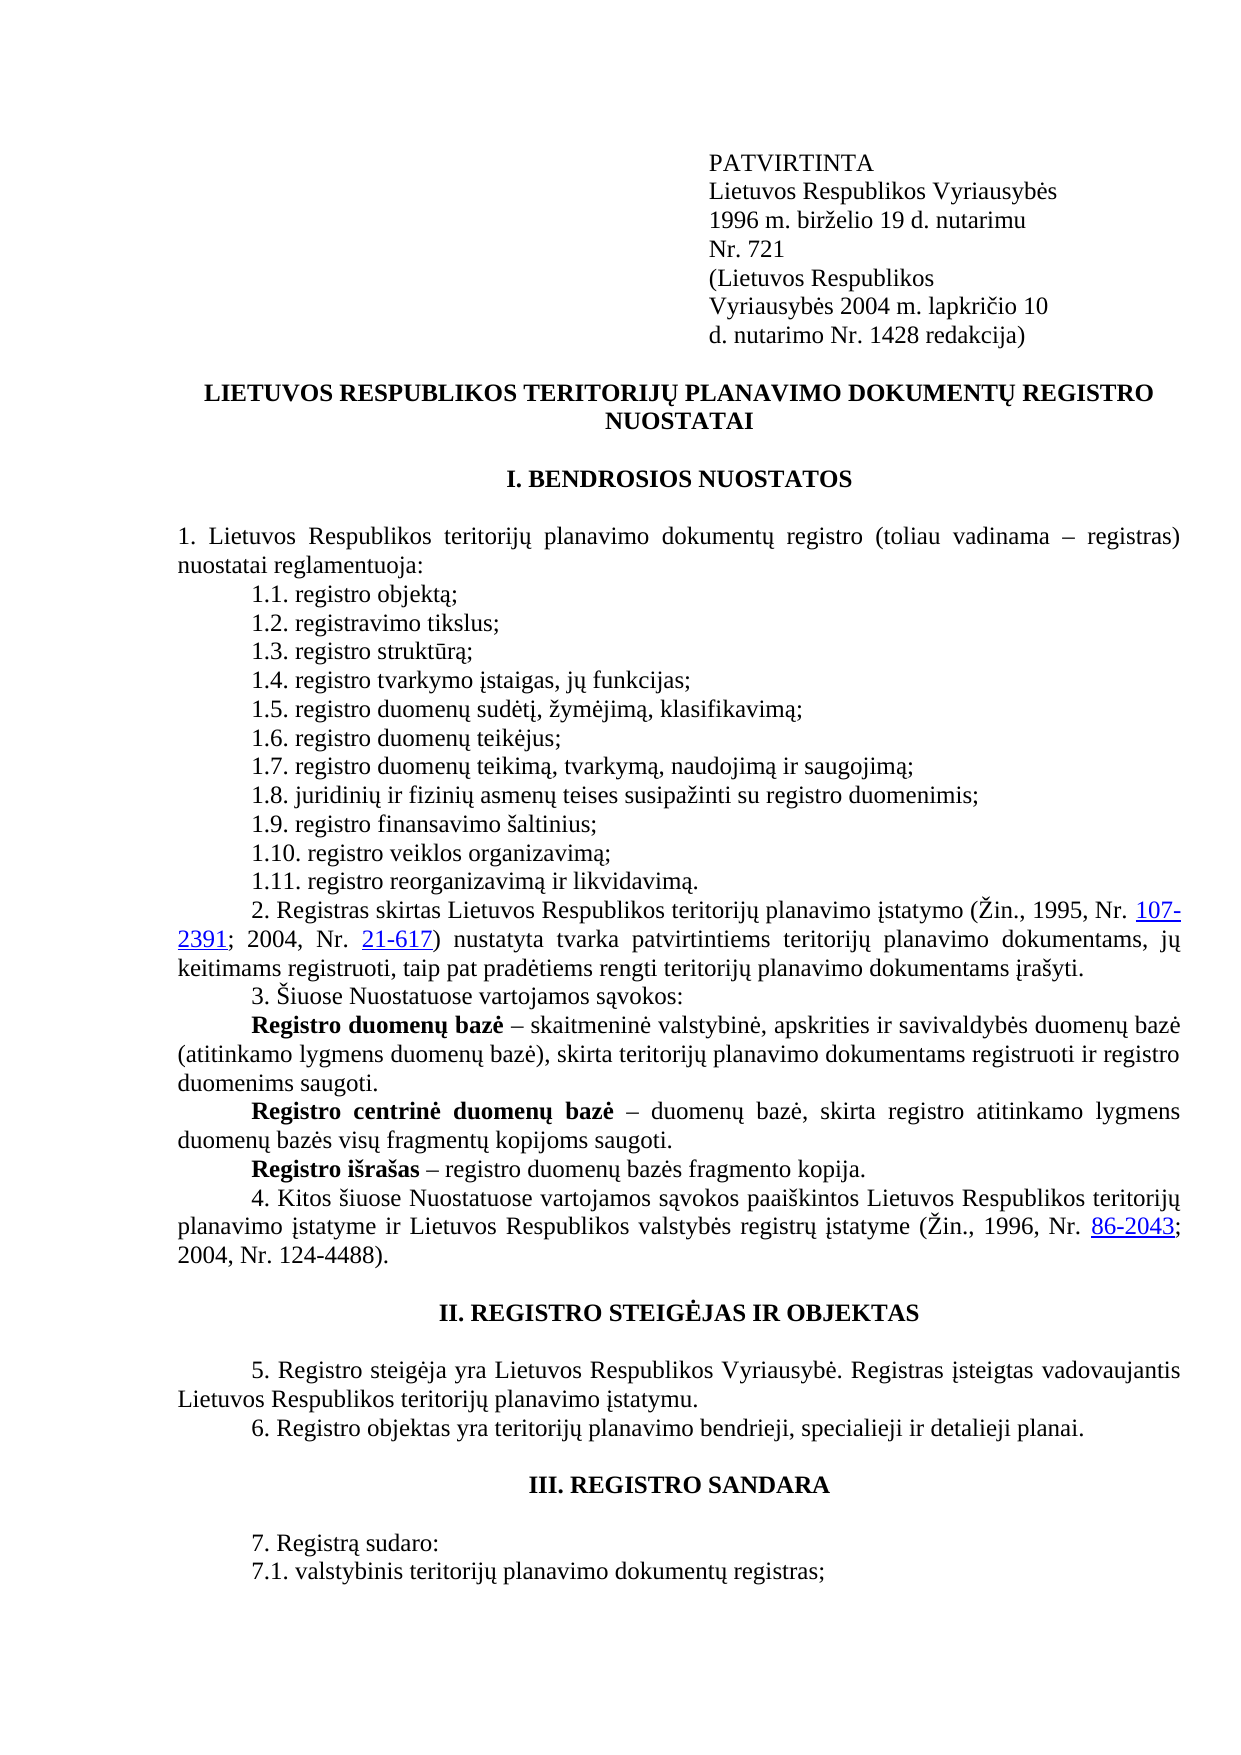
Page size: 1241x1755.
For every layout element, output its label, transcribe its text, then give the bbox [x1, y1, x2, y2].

text 1.11. registro reorganizavimą ir likvidavimą. [177, 866, 1181, 895]
text III. REGISTRO SANDARA [177, 1470, 1181, 1499]
text Lietuvos Respublikos Vyriausybės [177, 176, 1181, 205]
text 1.3. registro struktūrą; [177, 636, 1181, 665]
text d. nutarimo Nr. 1428 redakcija) [177, 320, 1181, 349]
text 5. Registro steigėja yra Lietuvos Respublikos Vyriausybė. Registras įsteigtas vadovaujantis Lietuvos Respublikos teritorijų planavimo įstatymu. [177, 1355, 1181, 1413]
text 1.2. registravimo tikslus; [177, 608, 1181, 636]
text Registro išrašas – registro duomenų bazės fragmento kopija. [177, 1154, 1181, 1183]
text (Lietuvos Respublikos [177, 263, 1181, 291]
text 1.6. registro duomenų teikėjus; [177, 723, 1181, 751]
text 7. Registrą sudaro: [177, 1528, 1181, 1556]
text 1.4. registro tvarkymo įstaigas, jų funkcijas; [177, 665, 1181, 694]
text 2. Registras skirtas Lietuvos Respublikos teritorijų planavimo įstatymo (Žin., 1995, Nr. 107-2391; 2004, Nr. 21-617) nustatyta tvarka patvirtintiems teritorijų planavimo dokumentams, jų keitimams registruoti, taip pat pradėtiems rengti teritorijų planavimo dokumentams įrašyti. [177, 895, 1181, 981]
text Vyriausybės 2004 m. lapkričio 10 [177, 291, 1181, 320]
text 1.5. registro duomenų sudėtį, žymėjimą, klasifikavimą; [177, 694, 1181, 723]
text 7.1. valstybinis teritorijų planavimo dokumentų registras; [177, 1556, 1181, 1585]
text 1. Lietuvos Respublikos teritorijų planavimo dokumentų registro (toliau vadinama – registras) nuostatai reglamentuoja: [177, 521, 1181, 579]
text 4. Kitos šiuose Nuostatuose vartojamos sąvokos paaiškintos Lietuvos Respublikos teritorijų planavimo įstatyme ir Lietuvos Respublikos valstybės registrų įstatyme (Žin., 1996, Nr. 86-2043; 2004, Nr. 124-4488). [177, 1183, 1181, 1269]
text I. BENDROSIOS NUOSTATOS [177, 464, 1181, 493]
text Nr. 721 [177, 234, 1181, 263]
text 1.1. registro objektą; [177, 579, 1181, 608]
text Registro duomenų bazė – skaitmeninė valstybinė, apskrities ir savivaldybės duomenų bazė (atitinkamo lygmens duomenų bazė), skirta teritorijų planavimo dokumentams registruoti ir registro duomenims saugoti. [177, 1010, 1181, 1096]
text 1996 m. birželio 19 d. nutarimu [177, 205, 1181, 234]
text 1.7. registro duomenų teikimą, tvarkymą, naudojimą ir saugojimą; [177, 751, 1181, 780]
text PATVIRTINTA [177, 148, 1181, 176]
text Registro centrinė duomenų bazė – duomenų bazė, skirta registro atitinkamo lygmens duomenų bazės visų fragmentų kopijoms saugoti. [177, 1096, 1181, 1154]
text 3. Šiuose Nuostatuose vartojamos sąvokos: [177, 981, 1181, 1010]
text II. REGISTRO STEIGĖJAS IR OBJEKTAS [177, 1298, 1181, 1326]
text 1.10. registro veiklos organizavimą; [177, 838, 1181, 866]
text 6. Registro objektas yra teritorijų planavimo bendrieji, specialieji ir detalieji planai. [177, 1413, 1181, 1441]
text 1.9. registro finansavimo šaltinius; [177, 809, 1181, 838]
text 1.8. juridinių ir fizinių asmenų teises susipažinti su registro duomenimis; [177, 780, 1181, 809]
text LIETUVOS RESPUBLIKOS TERITORIJŲ PLANAVIMO DOKUMENTŲ REGISTRO NUOSTATAI [177, 378, 1181, 435]
